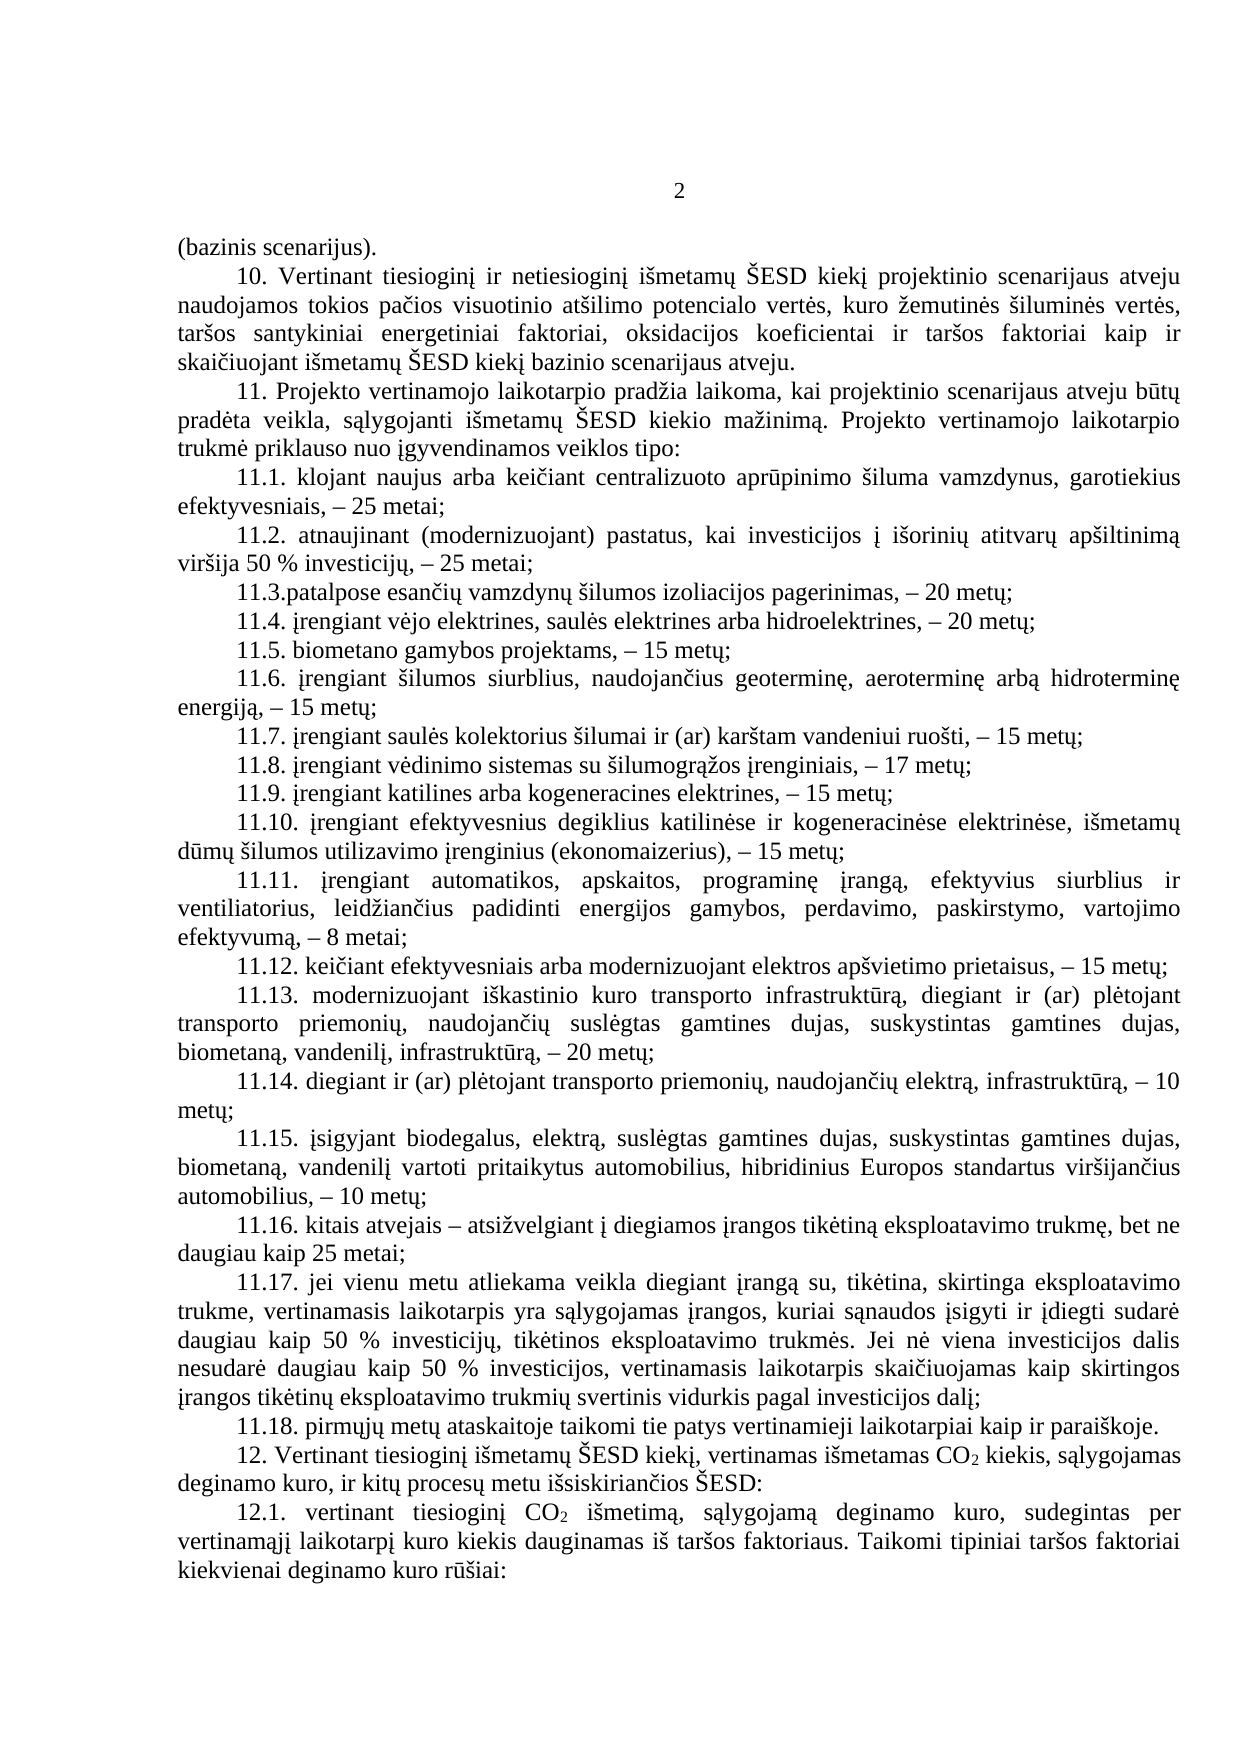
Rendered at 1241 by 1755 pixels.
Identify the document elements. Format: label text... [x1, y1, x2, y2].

text (bazinis scenarijus). [177, 232, 1181, 261]
text 12.1. vertinant tiesioginį CO2 išmetimą, sąlygojamą deginamo kuro, sudegintas per vertinamąjį laikotarpį kuro kiekis dauginamas iš taršos faktoriaus. Taikomi tipiniai taršos faktoriai kiekvienai deginamo kuro rūšiai: [177, 1497, 1181, 1583]
text 11.8. įrengiant vėdinimo sistemas su šilumogrąžos įrenginiais, – 17 metų; [177, 750, 1181, 778]
text 11.13. modernizuojant iškastinio kuro transporto infrastruktūrą, diegiant ir (ar) plėtojant transporto priemonių, naudojančių suslėgtas gamtines dujas, suskystintas gamtines dujas, biometaną, vandenilį, infrastruktūrą, – 20 metų; [177, 980, 1181, 1066]
text 11.5. biometano gamybos projektams, – 15 metų; [177, 635, 1181, 663]
text 11. Projekto vertinamojo laikotarpio pradžia laikoma, kai projektinio scenarijaus atveju būtų pradėta veikla, sąlygojanti išmetamų ŠESD kiekio mažinimą. Projekto vertinamojo laikotarpio trukmė priklauso nuo įgyvendinamos veiklos tipo: [177, 376, 1181, 462]
text 10. Vertinant tiesioginį ir netiesioginį išmetamų ŠESD kiekį projektinio scenarijaus atveju naudojamos tokios pačios visuotinio atšilimo potencialo vertės, kuro žemutinės šiluminės vertės, taršos santykiniai energetiniai faktoriai, oksidacijos koeficientai ir taršos faktoriai kaip ir skaičiuojant išmetamų ŠESD kiekį bazinio scenarijaus atveju. [177, 261, 1181, 376]
text 12. Vertinant tiesioginį išmetamų ŠESD kiekį, vertinamas išmetamas CO2 kiekis, sąlygojamas deginamo kuro, ir kitų procesų metu išsiskiriančios ŠESD: [177, 1440, 1181, 1497]
text 11.16. kitais atvejais – atsižvelgiant į diegiamos įrangos tikėtiną eksploatavimo trukmę, bet ne daugiau kaip 25 metai; [177, 1210, 1181, 1267]
text 11.4. įrengiant vėjo elektrines, saulės elektrines arba hidroelektrines, – 20 metų; [177, 606, 1181, 635]
text 11.9. įrengiant katilines arba kogeneracines elektrines, – 15 metų; [177, 778, 1181, 807]
text 11.14. diegiant ir (ar) plėtojant transporto priemonių, naudojančių elektrą, infrastruktūrą, – 10 metų; [177, 1066, 1181, 1123]
text 11.3.patalpose esančių vamzdynų šilumos izoliacijos pagerinimas, – 20 metų; [177, 577, 1181, 606]
text 11.10. įrengiant efektyvesnius degiklius katilinėse ir kogeneracinėse elektrinėse, išmetamų dūmų šilumos utilizavimo įrenginius (ekonomaizerius), – 15 metų; [177, 807, 1181, 865]
text 11.2. atnaujinant (modernizuojant) pastatus, kai investicijos į išorinių atitvarų apšiltinimą viršija 50 % investicijų, – 25 metai; [177, 520, 1181, 577]
text 11.11. įrengiant automatikos, apskaitos, programinę įrangą, efektyvius siurblius ir ventiliatorius, leidžiančius padidinti energijos gamybos, perdavimo, paskirstymo, vartojimo efektyvumą, – 8 metai; [177, 865, 1181, 951]
text 11.15. įsigyjant biodegalus, elektrą, suslėgtas gamtines dujas, suskystintas gamtines dujas, biometaną, vandenilį vartoti pritaikytus automobilius, hibridinius Europos standartus viršijančius automobilius, – 10 metų; [177, 1123, 1181, 1210]
text 11.6. įrengiant šilumos siurblius, naudojančius geoterminę, aeroterminę arbą hidroterminę energiją, – 15 metų; [177, 663, 1181, 721]
text 11.7. įrengiant saulės kolektorius šilumai ir (ar) karštam vandeniui ruošti, – 15 metų; [177, 721, 1181, 750]
text 11.1. klojant naujus arba keičiant centralizuoto aprūpinimo šiluma vamzdynus, garotiekius efektyvesniais, – 25 metai; [177, 462, 1181, 520]
text 11.18. pirmųjų metų ataskaitoje taikomi tie patys vertinamieji laikotarpiai kaip ir paraiškoje. [177, 1411, 1181, 1440]
text 11.17. jei vienu metu atliekama veikla diegiant įrangą su, tikėtina, skirtinga eksploatavimo trukme, vertinamasis laikotarpis yra sąlygojamas įrangos, kuriai sąnaudos įsigyti ir įdiegti sudarė daugiau kaip 50 % investicijų, tikėtinos eksploatavimo trukmės. Jei nė viena investicijos dalis nesudarė daugiau kaip 50 % investicijos, vertinamasis laikotarpis skaičiuojamas kaip skirtingos įrangos tikėtinų eksploatavimo trukmių svertinis vidurkis pagal investicijos dalį; [177, 1267, 1181, 1411]
text 11.12. keičiant efektyvesniais arba modernizuojant elektros apšvietimo prietaisus, – 15 metų; [177, 951, 1181, 980]
